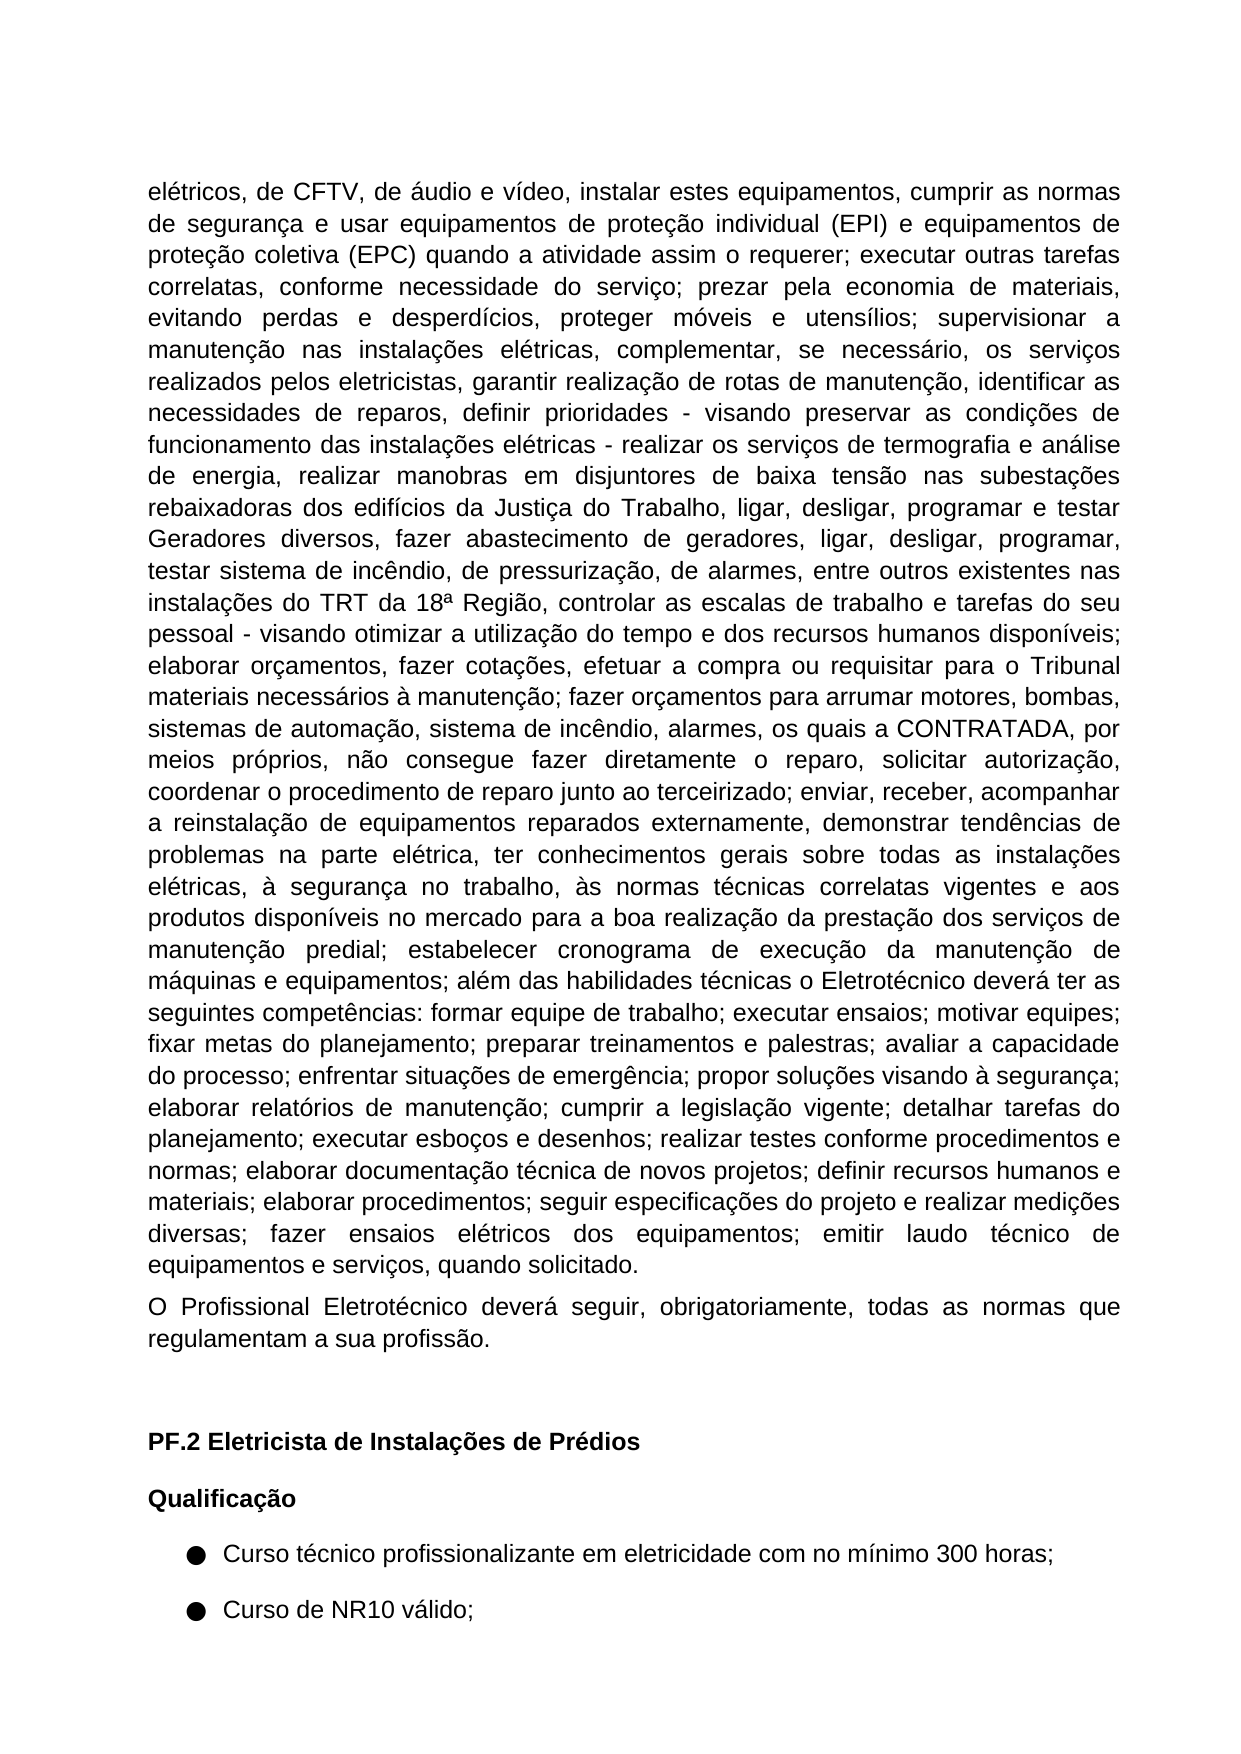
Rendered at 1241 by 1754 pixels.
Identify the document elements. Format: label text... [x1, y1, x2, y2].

text elétricos, de CFTV, de áudio e vídeo, instalar estes equipamentos, cumprir as normas de segurança e usar equipamentos de proteção individual (EPI) e equipamentos de proteção coletiva (EPC) quando a atividade assim o requerer; executar outras tarefas correlatas, conforme necessidade do serviço; prezar pela economia de materiais, evitando perdas e desperdícios, proteger móveis e utensílios; supervisionar a manutenção nas instalações elétricas, complementar, se necessário, os serviços realizados pelos eletricistas, garantir realização de rotas de manutenção, identificar as necessidades de reparos, definir prioridades - visando preservar as condições de funcionamento das instalações elétricas - realizar os serviços de termografia e análise de energia, realizar manobras em disjuntores de baixa tensão nas subestações rebaixadoras dos edifícios da Justiça do Trabalho, ligar, desligar, programar e testar Geradores diversos, fazer abastecimento de geradores, ligar, desligar, programar, testar sistema de incêndio, de pressurização, de alarmes, entre outros existentes nas instalações do TRT da 18ª Região, controlar as escalas de trabalho e tarefas do seu pessoal - visando otimizar a utilização do tempo e dos recursos humanos disponíveis; elaborar orçamentos, fazer cotações, efetuar a compra ou requisitar para o Tribunal materiais necessários à manutenção; fazer orçamentos para arrumar motores, bombas, sistemas de automação, sistema de incêndio, alarmes, os quais a CONTRATADA, por meios próprios, não consegue fazer diretamente o reparo, solicitar autorização, coordenar o procedimento de reparo junto ao terceirizado; enviar, receber, acompanhar a reinstalação de equipamentos reparados externamente, demonstrar tendências de problemas na parte elétrica, ter conhecimentos gerais sobre todas as instalações elétricas, à segurança no trabalho, às normas técnicas correlatas vigentes e aos produtos disponíveis no mercado para a boa realização da prestação dos serviços de manutenção predial; estabelecer cronograma de execução da manutenção de máquinas e equipamentos; além das habilidades técnicas o Eletrotécnico deverá ter as seguintes competências: formar equipe de trabalho; executar ensaios; motivar equipes; fixar metas do planejamento; preparar treinamentos e palestras; avaliar a capacidade do processo; enfrentar situações de emergência; propor soluções visando à segurança; elaborar relatórios de manutenção; cumprir a legislação vigente; detalhar tarefas do planejamento; executar esboços e desenhos; realizar testes conforme procedimentos e normas; elaborar documentação técnica de novos projetos; definir recursos humanos e materiais; elaborar procedimentos; seguir especificações do projeto e realizar medições diversas; fazer ensaios elétricos dos equipamentos; emitir laudo técnico de equipamentos e serviços, quando solicitado. [148, 177, 1122, 1279]
list Curso técnico profissionalizante em eletricidade com no mínimo 300 horas; [185, 1526, 1122, 1577]
text PF.2 Eletricista de Instalações de Prédios [148, 1427, 1122, 1455]
text O Profissional Eletrotécnico deverá seguir, obrigatoriamente, todas as normas que regulamentam a sua profissão. [148, 1292, 1122, 1353]
list Curso de NR10 válido; [185, 1582, 1122, 1633]
text Qualificação [148, 1484, 1122, 1513]
